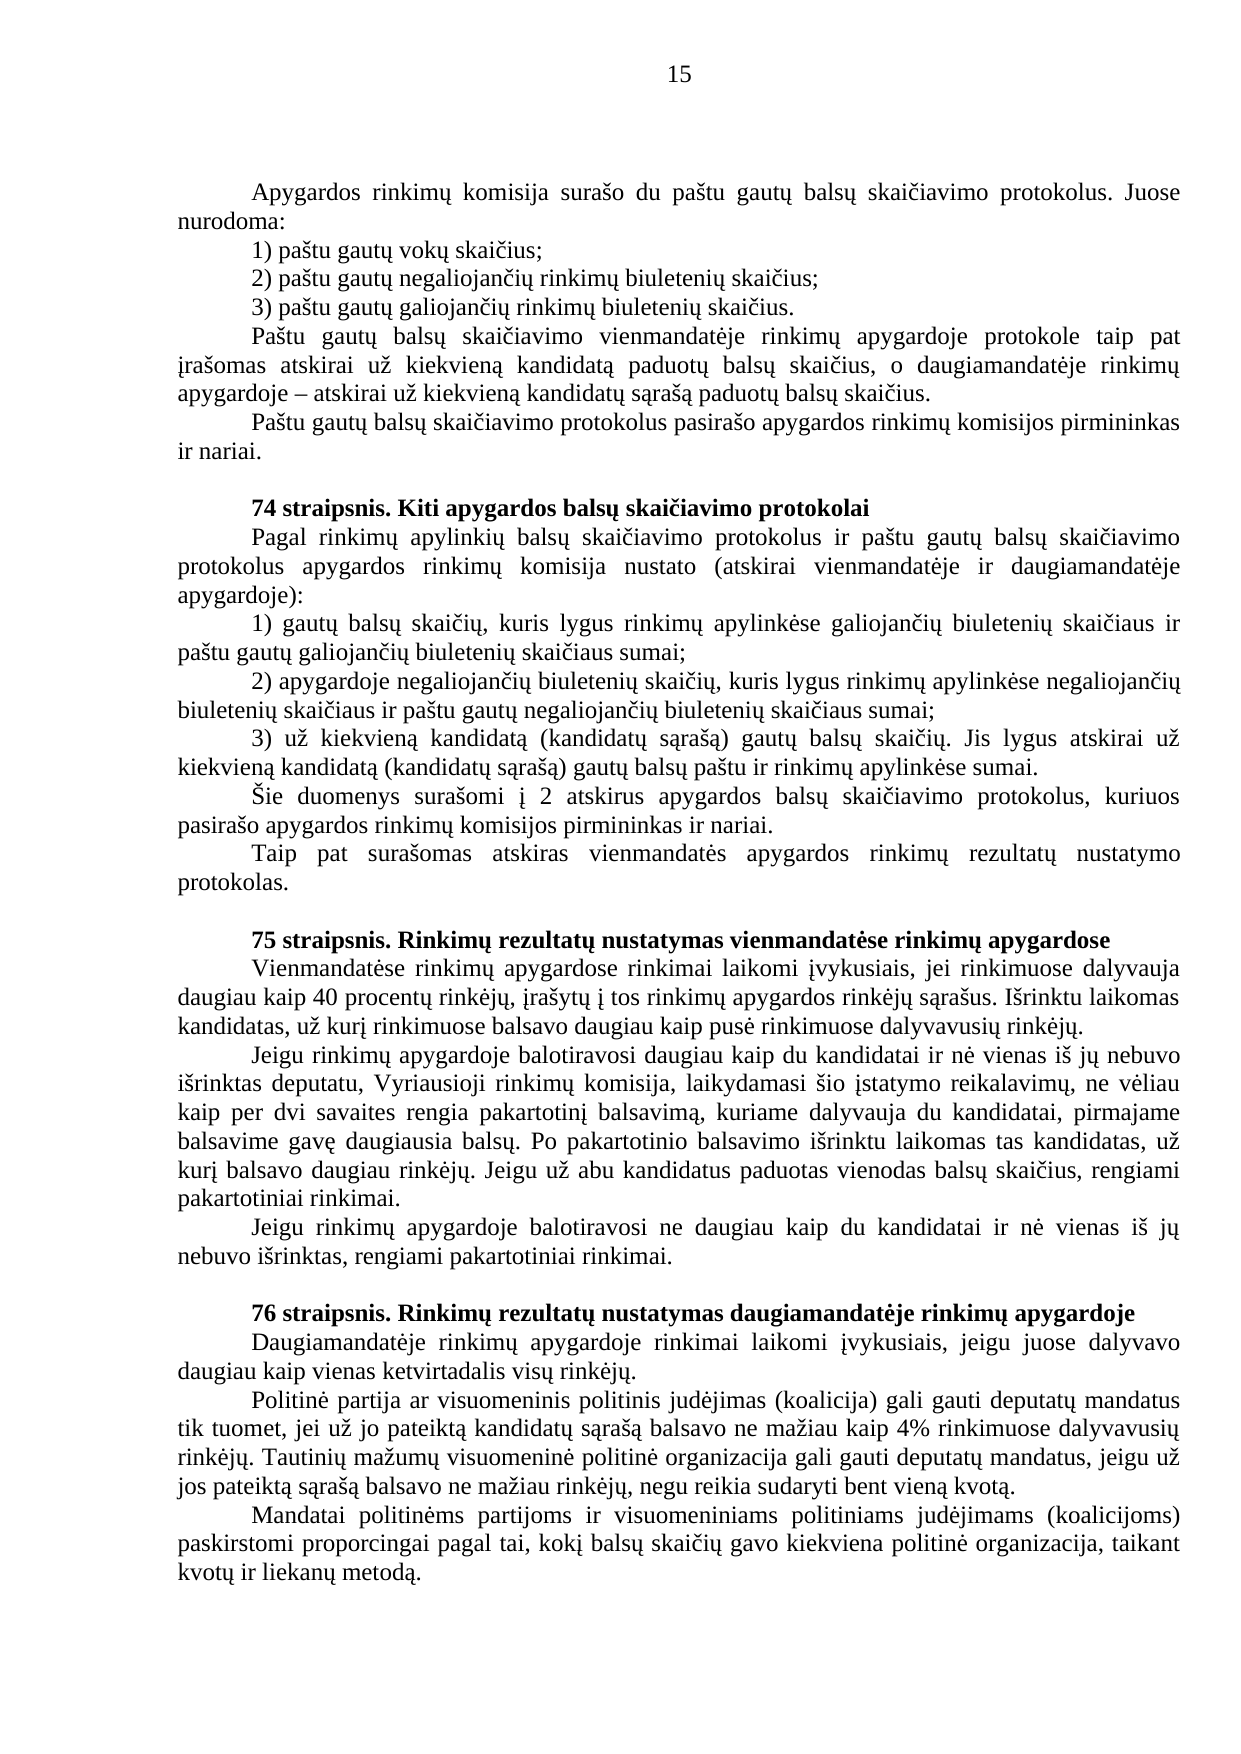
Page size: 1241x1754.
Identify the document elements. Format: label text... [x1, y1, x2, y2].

text Jeigu rinkimų apygardoje balotiravosi daugiau kaip du kandidatai ir nė vienas iš jų nebuvo išrinktas deputatu, Vyriausioji rinkimų komisija, laikydamasi šio įstatymo reikalavimų, ne vėliau kaip per dvi savaites rengia pakartotinį balsavimą, kuriame dalyvauja du kandidatai, pirmajame balsavime gavę daugiausia balsų. Po pakartotinio balsavimo išrinktu laikomas tas kandidatas, už kurį balsavo daugiau rinkėjų. Jeigu už abu kandidatus paduotas vienodas balsų skaičius, rengiami pakartotiniai rinkimai. [177, 1040, 1181, 1212]
text Vienmandatėse rinkimų apygardose rinkimai laikomi įvykusiais, jei rinkimuose dalyvauja daugiau kaip 40 procentų rinkėjų, įrašytų į tos rinkimų apygardos rinkėjų sąrašus. Išrinktu laikomas kandidatas, už kurį rinkimuose balsavo daugiau kaip pusė rinkimuose dalyvavusių rinkėjų. [177, 953, 1181, 1040]
text Politinė partija ar visuomeninis politinis judėjimas (koalicija) gali gauti deputatų mandatus tik tuomet, jei už jo pateiktą kandidatų sąrašą balsavo ne mažiau kaip 4% rinkimuose dalyvavusių rinkėjų. Tautinių mažumų visuomeninė politinė organizacija gali gauti deputatų mandatus, jeigu už jos pateiktą sąrašą balsavo ne mažiau rinkėjų, negu reikia sudaryti bent vieną kvotą. [177, 1385, 1181, 1500]
text 75 straipsnis. Rinkimų rezultatų nustatymas vienmandatėse rinkimų apygardose [177, 925, 1181, 953]
text Jeigu rinkimų apygardoje balotiravosi ne daugiau kaip du kandidatai ir nė vienas iš jų nebuvo išrinktas, rengiami pakartotiniai rinkimai. [177, 1212, 1181, 1270]
text 1) gautų balsų skaičių, kuris lygus rinkimų apylinkėse galiojančių biuletenių skaičiaus ir paštu gautų galiojančių biuletenių skaičiaus sumai; [177, 608, 1181, 666]
text Taip pat surašomas atskiras vienmandatės apygardos rinkimų rezultatų nustatymo protokolas. [177, 838, 1181, 896]
text Paštu gautų balsų skaičiavimo vienmandatėje rinkimų apygardoje protokole taip pat įrašomas atskirai už kiekvieną kandidatą paduotų balsų skaičius, o daugiamandatėje rinkimų apygardoje – atskirai už kiekvieną kandidatų sąrašą paduotų balsų skaičius. [177, 321, 1181, 407]
text 76 straipsnis. Rinkimų rezultatų nustatymas daugiamandatėje rinkimų apygardoje [177, 1298, 1181, 1327]
text 3) už kiekvieną kandidatą (kandidatų sąrašą) gautų balsų skaičių. Jis lygus atskirai už kiekvieną kandidatą (kandidatų sąrašą) gautų balsų paštu ir rinkimų apylinkėse sumai. [177, 723, 1181, 781]
text Apygardos rinkimų komisija surašo du paštu gautų balsų skaičiavimo protokolus. Juose nurodoma: [177, 177, 1181, 235]
text Mandatai politinėms partijoms ir visuomeniniams politiniams judėjimams (koalicijoms) paskirstomi proporcingai pagal tai, kokį balsų skaičių gavo kiekviena politinė organizacija, taikant kvotų ir liekanų metodą. [177, 1500, 1181, 1586]
text 2) paštu gautų negaliojančių rinkimų biuletenių skaičius; [177, 263, 1181, 292]
text 1) paštu gautų vokų skaičius; [177, 235, 1181, 263]
text Paštu gautų balsų skaičiavimo protokolus pasirašo apygardos rinkimų komisijos pirmininkas ir nariai. [177, 407, 1181, 465]
text Pagal rinkimų apylinkių balsų skaičiavimo protokolus ir paštu gautų balsų skaičiavimo protokolus apygardos rinkimų komisija nustato (atskirai vienmandatėje ir daugiamandatėje apygardoje): [177, 522, 1181, 608]
text 74 straipsnis. Kiti apygardos balsų skaičiavimo protokolai [177, 493, 1181, 522]
text 3) paštu gautų galiojančių rinkimų biuletenių skaičius. [177, 292, 1181, 321]
text 2) apygardoje negaliojančių biuletenių skaičių, kuris lygus rinkimų apylinkėse negaliojančių biuletenių skaičiaus ir paštu gautų negaliojančių biuletenių skaičiaus sumai; [177, 666, 1181, 723]
text Šie duomenys surašomi į 2 atskirus apygardos balsų skaičiavimo protokolus, kuriuos pasirašo apygardos rinkimų komisijos pirmininkas ir nariai. [177, 781, 1181, 838]
text Daugiamandatėje rinkimų apygardoje rinkimai laikomi įvykusiais, jeigu juose dalyvavo daugiau kaip vienas ketvirtadalis visų rinkėjų. [177, 1327, 1181, 1385]
